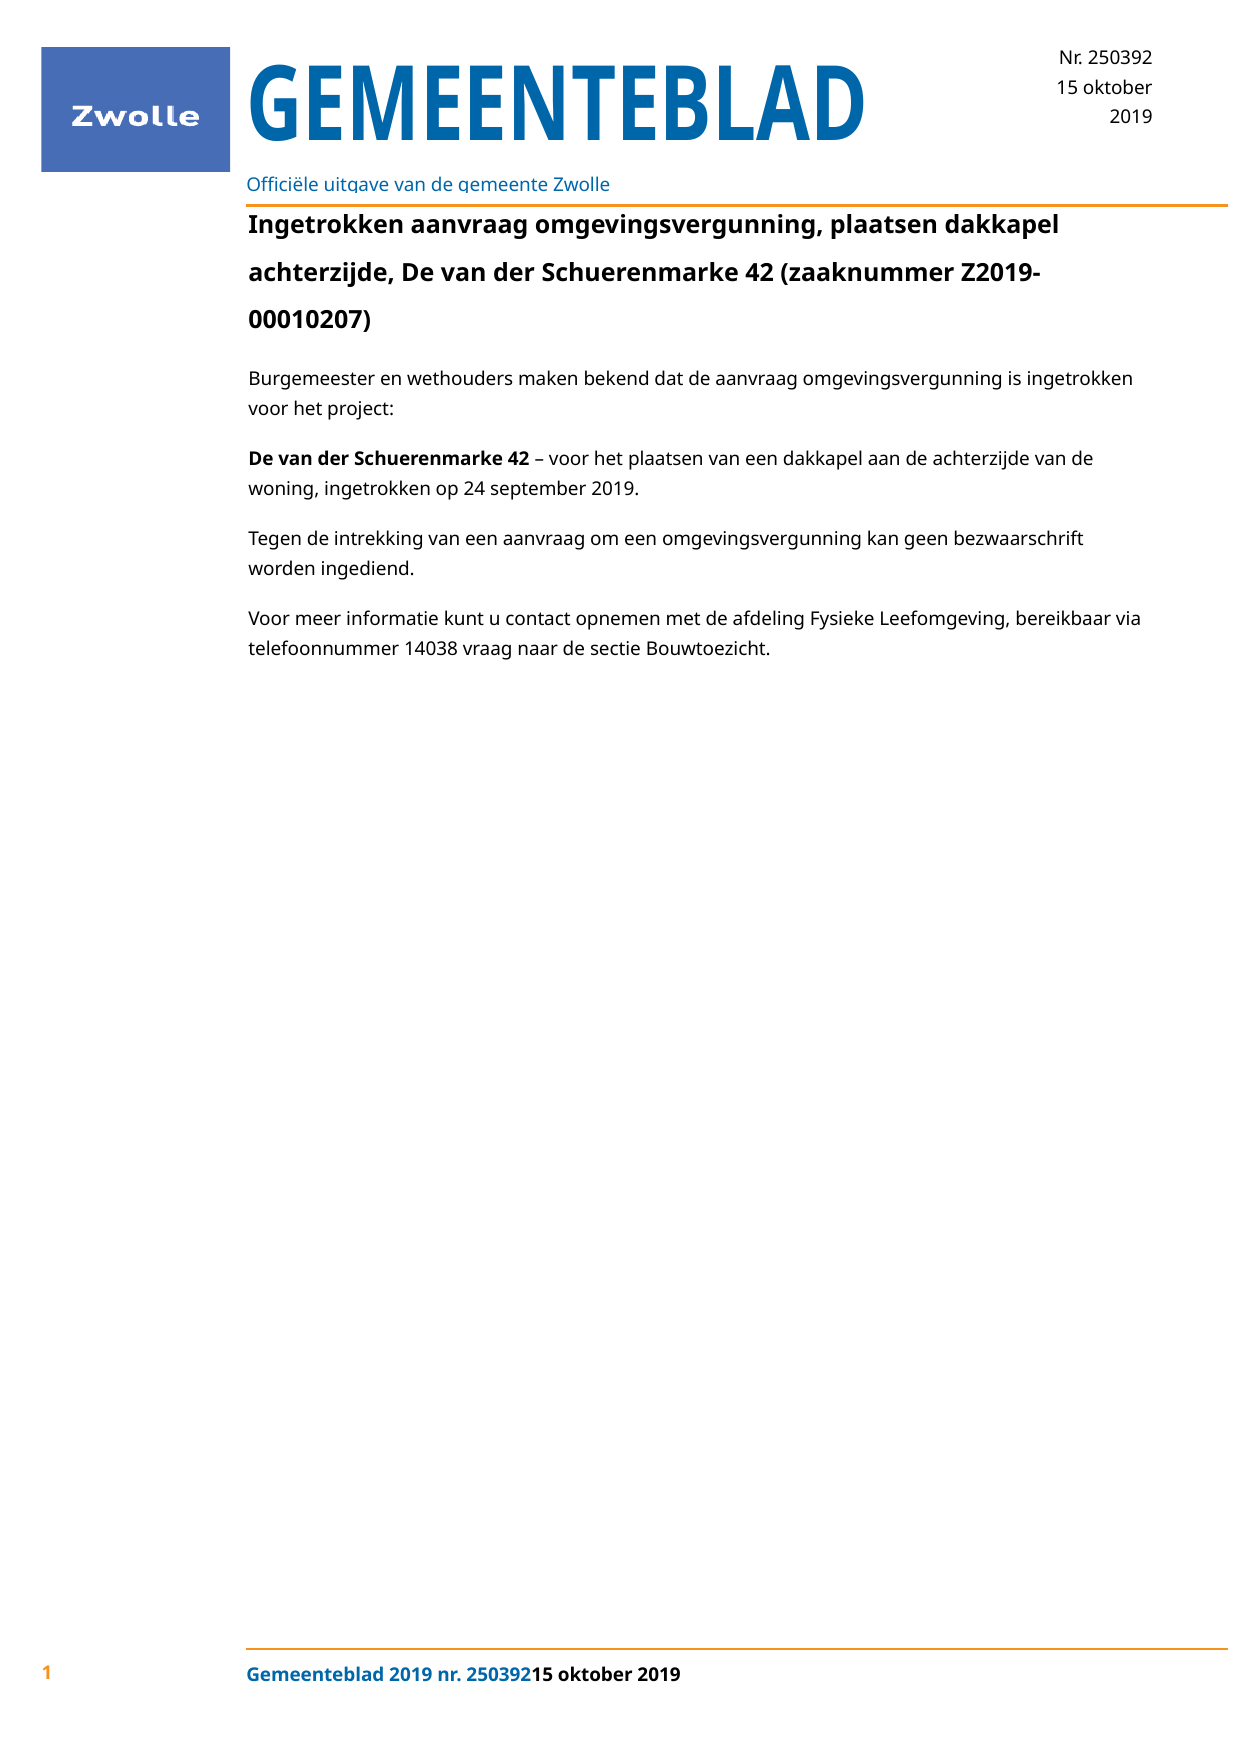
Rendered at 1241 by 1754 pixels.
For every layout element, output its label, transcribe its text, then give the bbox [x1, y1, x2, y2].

text De van der Schuerenmarke 42 – voor het plaatsen van een dakkapel aan de achterzijde van de woning, ingetrokken op 24 september 2019. [248, 446, 1152, 501]
picture [41, 47, 231, 172]
text Ingetrokken aanvraag omgevingsvergunning, plaatsen dakkapel achterzijde, De van der Schuerenmarke 42 (zaaknummer Z2019-00010207) [248, 207, 1152, 336]
text Burgemeester en wethouders maken bekend dat de aanvraag omgevingsvergunning is ingetrokken voor het project: [248, 366, 1152, 421]
text Tegen de intrekking van een aanvraag om een omgevingsvergunning kan geen bezwaarschrift worden ingediend. [248, 526, 1152, 581]
text Voor meer informatie kunt u contact opnemen met de afdeling Fysieke Leefomgeving, bereikbaar via telefoonnummer 14038 vraag naar de sectie Bouwtoezicht. [248, 606, 1152, 661]
